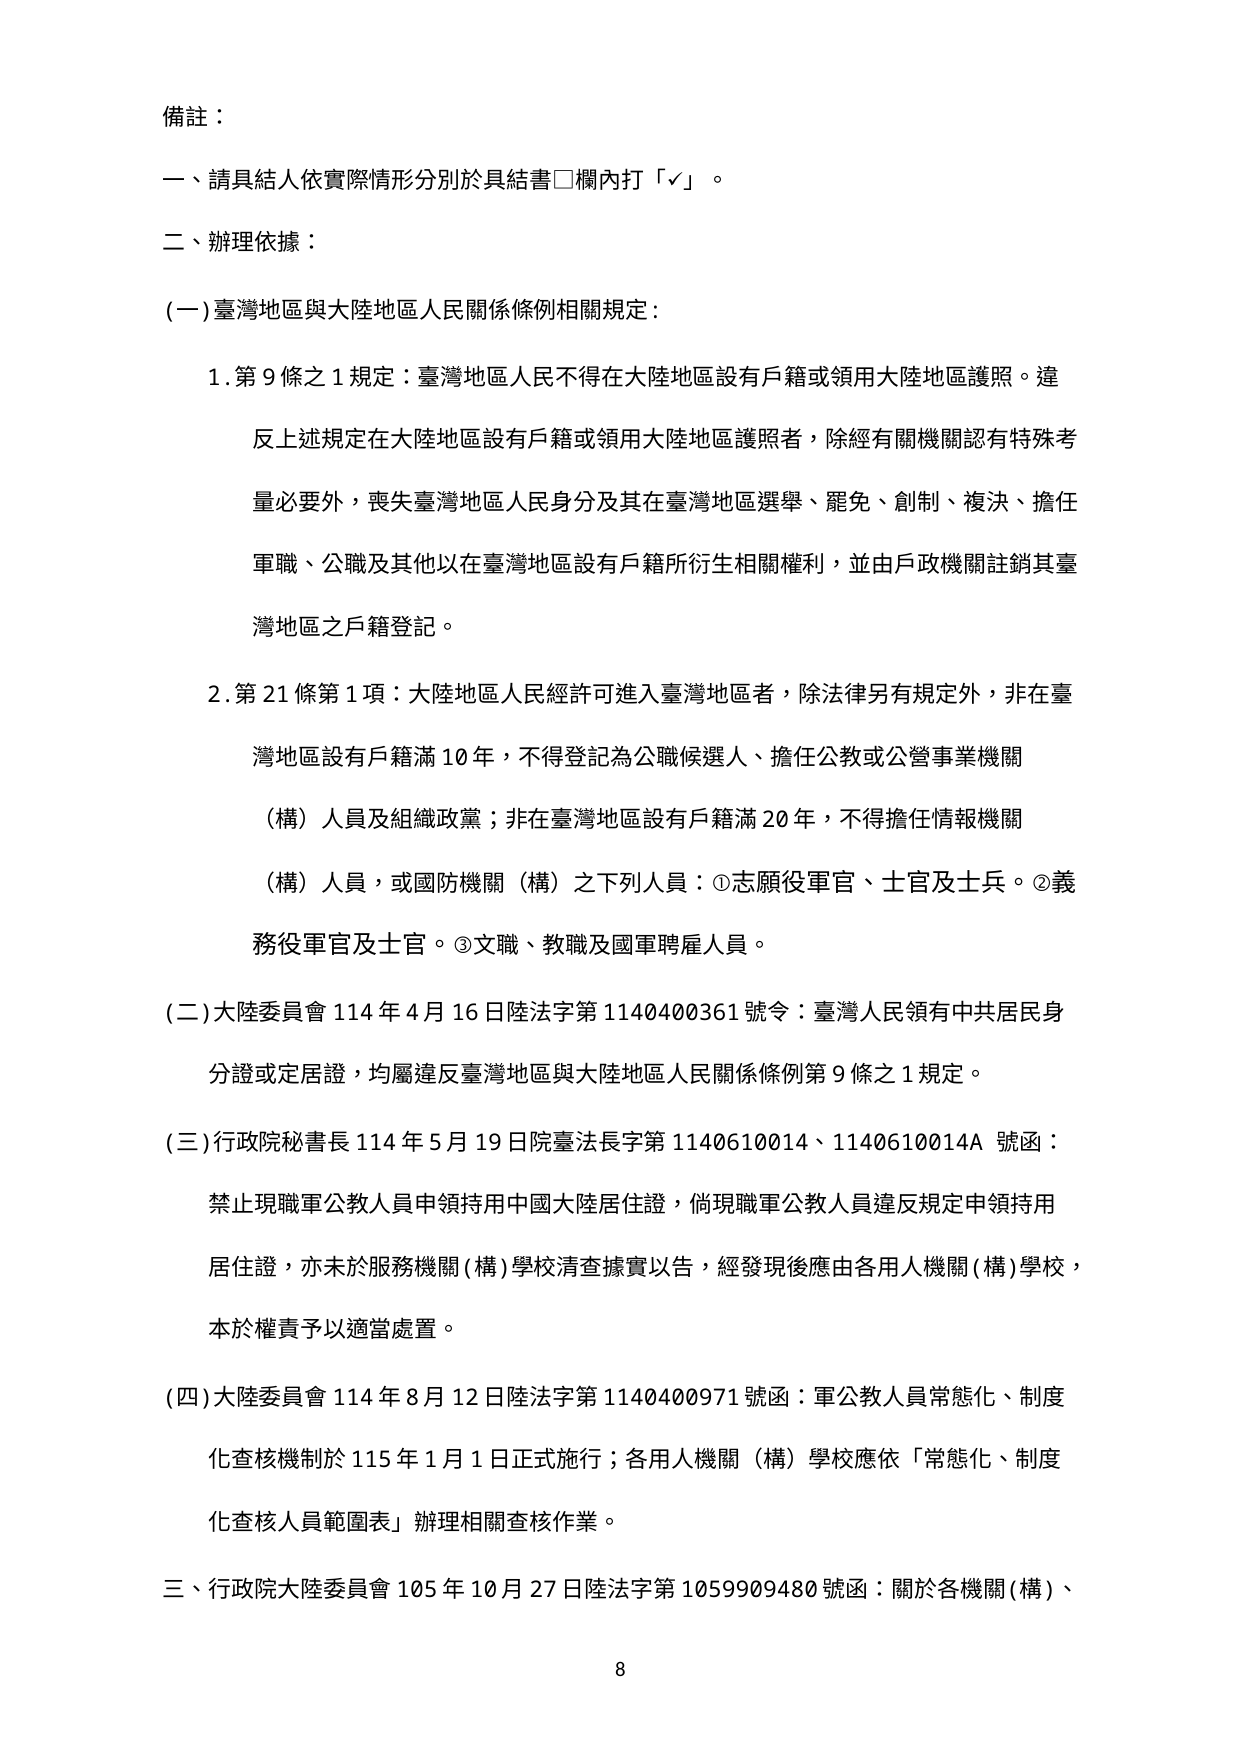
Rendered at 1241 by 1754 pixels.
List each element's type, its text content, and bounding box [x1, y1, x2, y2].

text (三)行政院秘書長114年5月19日院臺法長字第1140610014、1140610014A 號函：禁止現職軍公教人員申領持用中國大陸居住證，倘現職軍公教人員違反規定申領持用居住證，亦未於服務機關(構)學校清查據實以告，經發現後應由各用人機關(構)學校，本於權責予以適當處置。 [162, 1098, 1078, 1348]
text 1.第9條之1規定：臺灣地區人民不得在大陸地區設有戶籍或領用大陸地區護照。違反上述規定在大陸地區設有戶籍或領用大陸地區護照者，除經有關機關認有特殊考量必要外，喪失臺灣地區人民身分及其在臺灣地區選舉、罷免、創制、複決、擔任軍職、公職及其他以在臺灣地區設有戶籍所衍生相關權利，並由戶政機關註銷其臺灣地區之戶籍登記。 [207, 334, 1078, 646]
text 三、行政院大陸委員會105年10月27日陸法字第1059909480號函：關於各機關(構)、 [162, 1546, 1078, 1608]
text (四)大陸委員會114年8月12日陸法字第1140400971號函：軍公教人員常態化、制度化查核機制於115年1月1日正式施行；各用人機關（構）學校應依「常態化、制度化查核人員範圍表」辦理相關查核作業。 [162, 1353, 1078, 1541]
text 備註： 一、請具結人依實際情形分別於具結書□欄內打「」。 二、辦理依據： [162, 74, 1078, 262]
text (二)大陸委員會114年4月16日陸法字第1140400361號令：臺灣人民領有中共居民身分證或定居證，均屬違反臺灣地區與大陸地區人民關係條例第9條之1規定。 [162, 969, 1078, 1094]
text (一)臺灣地區與大陸地區人民關係條例相關規定: [162, 266, 1078, 329]
text 2.第21條第1項：大陸地區人民經許可進入臺灣地區者，除法律另有規定外，非在臺灣地區設有戶籍滿10年，不得登記為公職候選人、擔任公教或公營事業機關（構）人員及組織政黨；非在臺灣地區設有戶籍滿20年，不得擔任情報機關（構）人員，或國防機關（構）之下列人員：志願役軍官、士官及士兵。義務役軍官及士官。文職、教職及國軍聘雇人員。 [207, 651, 1078, 964]
